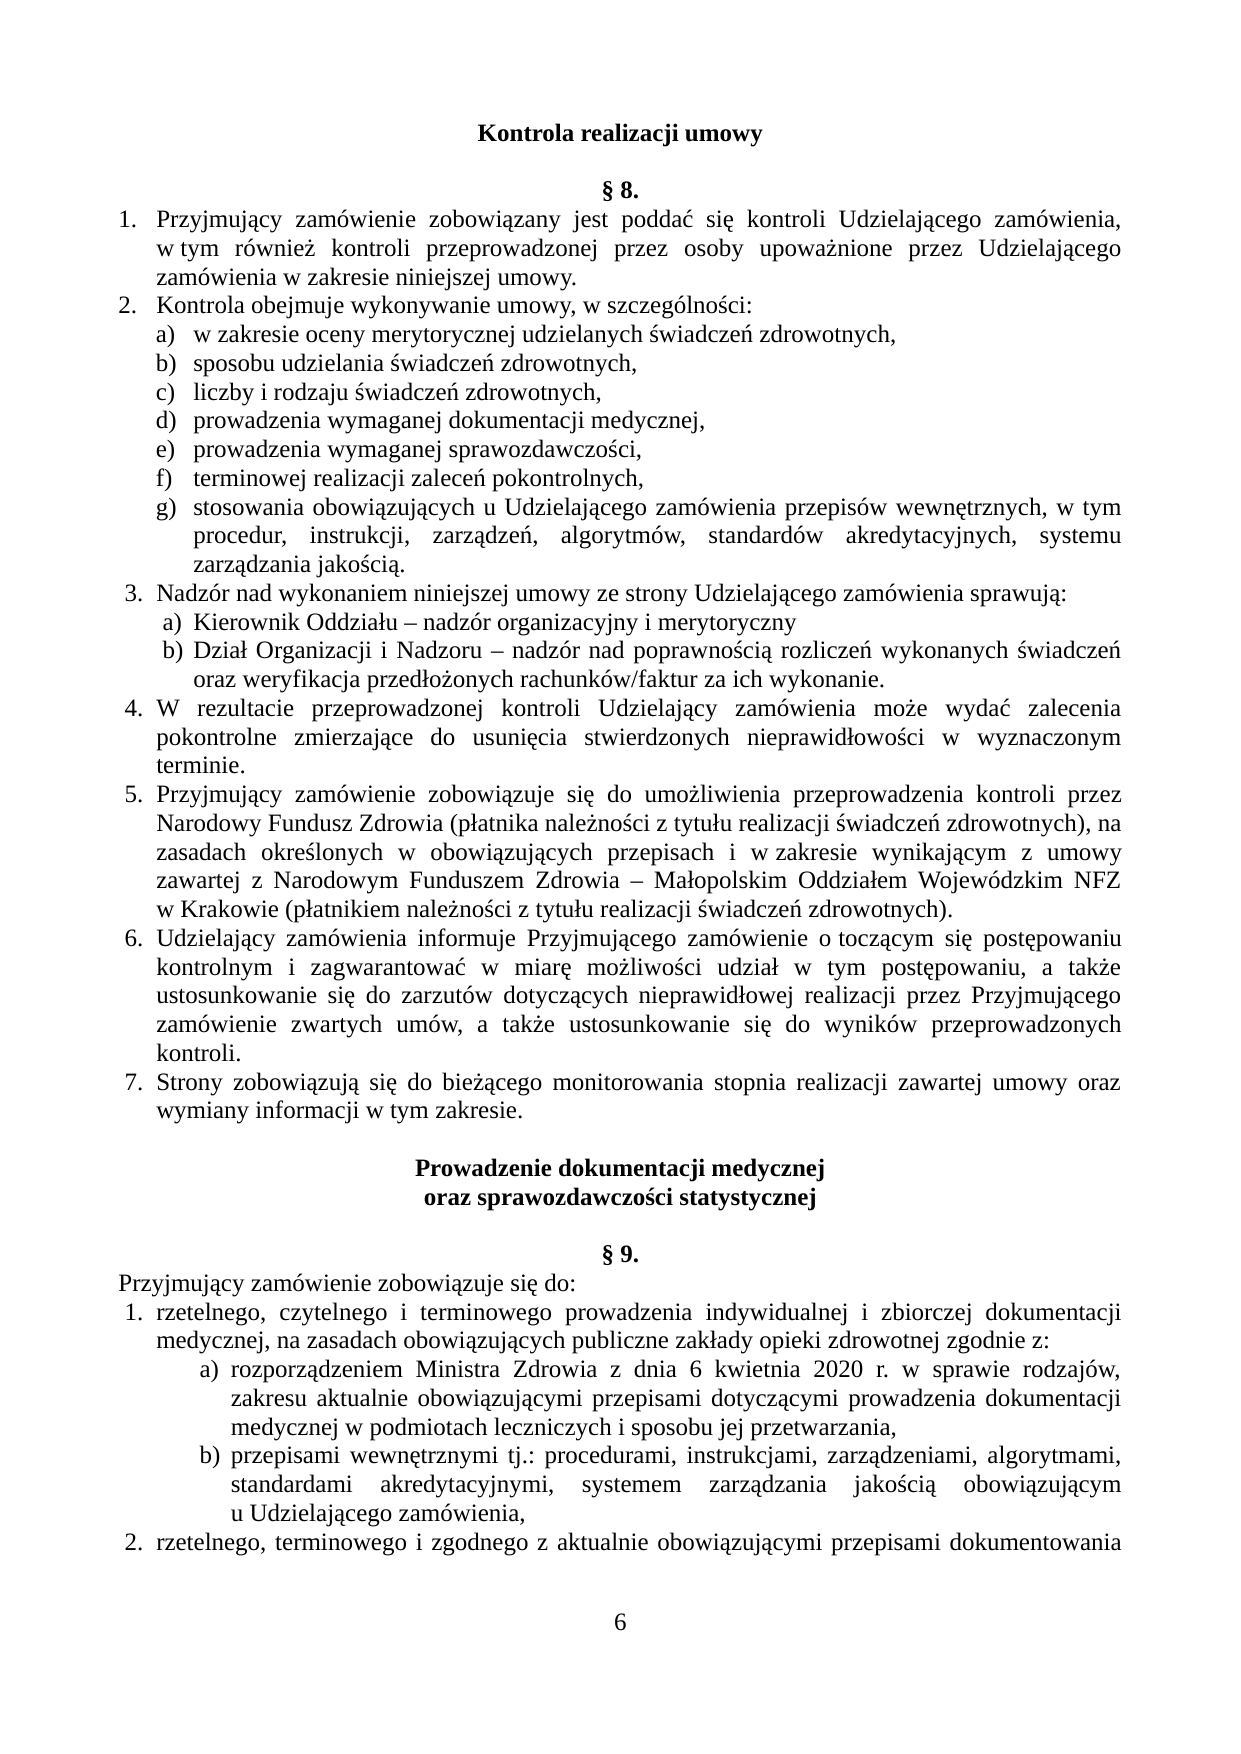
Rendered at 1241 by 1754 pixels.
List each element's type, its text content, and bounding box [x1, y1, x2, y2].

list terminowej realizacji zaleceń pokontrolnych, [156, 463, 1122, 492]
list sposobu udzielania świadczeń zdrowotnych, [156, 348, 1122, 377]
list liczby i rodzaju świadczeń zdrowotnych, [156, 377, 1122, 406]
text Przyjmujący zamówienie zobowiązuje się do: [118, 1268, 1122, 1297]
list prowadzenia wymaganej dokumentacji medycznej, [156, 406, 1122, 434]
list prowadzenia wymaganej sprawozdawczości, [156, 434, 1122, 463]
text § 9. [118, 1239, 1122, 1268]
text Prowadzenie dokumentacji medycznej [118, 1153, 1122, 1182]
list Udzielający zamówienia informuje Przyjmującego zamówienie o toczącym się postępowaniu kontrolnym i zagwarantować w miarę możliwości udział w tym postępowaniu, a także ustosunkowanie się do zarzutów dotyczących nieprawidłowej realizacji przez Przyjmującego zamówienie zwartych umów, a także ustosunkowanie się do wyników przeprowadzonych kontroli. [118, 923, 1122, 1067]
list w zakresie oceny merytorycznej udzielanych świadczeń zdrowotnych, [156, 319, 1122, 348]
list rozporządzeniem Ministra Zdrowia z dnia 6 kwietnia 2020 r. w sprawie rodzajów, zakresu aktualnie obowiązującymi przepisami dotyczącymi prowadzenia dokumentacji medycznej w podmiotach leczniczych i sposobu jej przetwarzania, [193, 1354, 1122, 1441]
list W rezultacie przeprowadzonej kontroli Udzielający zamówienia może wydać zalecenia pokontrolne zmierzające do usunięcia stwierdzonych nieprawidłowości w wyznaczonym terminie. [118, 693, 1122, 779]
list Nadzór nad wykonaniem niniejszej umowy ze strony Udzielającego zamówienia sprawują: [118, 578, 1122, 607]
text oraz sprawozdawczości statystycznej [118, 1182, 1122, 1211]
list Strony zobowiązują się do bieżącego monitorowania stopnia realizacji zawartej umowy oraz wymiany informacji w tym zakresie. [118, 1067, 1122, 1124]
list Kierownik Oddziału – nadzór organizacyjny i merytoryczny [156, 607, 1122, 636]
text Kontrola realizacji umowy [118, 118, 1122, 147]
list rzetelnego, terminowego i zgodnego z aktualnie obowiązującymi przepisami dokumentowania [118, 1527, 1122, 1556]
list Kontrola obejmuje wykonywanie umowy, w szczególności: [118, 291, 1122, 319]
list rzetelnego, czytelnego i terminowego prowadzenia indywidualnej i zbiorczej dokumentacji medycznej, na zasadach obowiązujących publiczne zakłady opieki zdrowotnej zgodnie z: [118, 1297, 1122, 1354]
list Przyjmujący zamówienie zobowiązuje się do umożliwienia przeprowadzenia kontroli przez Narodowy Fundusz Zdrowia (płatnika należności z tytułu realizacji świadczeń zdrowotnych), na zasadach określonych w obowiązujących przepisach i w zakresie wynikającym z umowy zawartej z Narodowym Funduszem Zdrowia – Małopolskim Oddziałem Wojewódzkim NFZ w Krakowie (płatnikiem należności z tytułu realizacji świadczeń zdrowotnych). [118, 779, 1122, 923]
list przepisami wewnętrznymi tj.: procedurami, instrukcjami, zarządzeniami, algorytmami, standardami akredytacyjnymi, systemem zarządzania jakością obowiązującym u Udzielającego zamówienia, [193, 1441, 1122, 1527]
list Przyjmujący zamówienie zobowiązany jest poddać się kontroli Udzielającego zamówienia, w tym również kontroli przeprowadzonej przez osoby upoważnione przez Udzielającego zamówienia w zakresie niniejszej umowy. [118, 204, 1122, 291]
text § 8. [118, 176, 1122, 204]
list Dział Organizacji i Nadzoru – nadzór nad poprawnością rozliczeń wykonanych świadczeń oraz weryfikacja przedłożonych rachunków/faktur za ich wykonanie. [156, 636, 1122, 693]
list stosowania obowiązujących u Udzielającego zamówienia przepisów wewnętrznych, w tym procedur, instrukcji, zarządzeń, algorytmów, standardów akredytacyjnych, systemu zarządzania jakością. [156, 492, 1122, 578]
